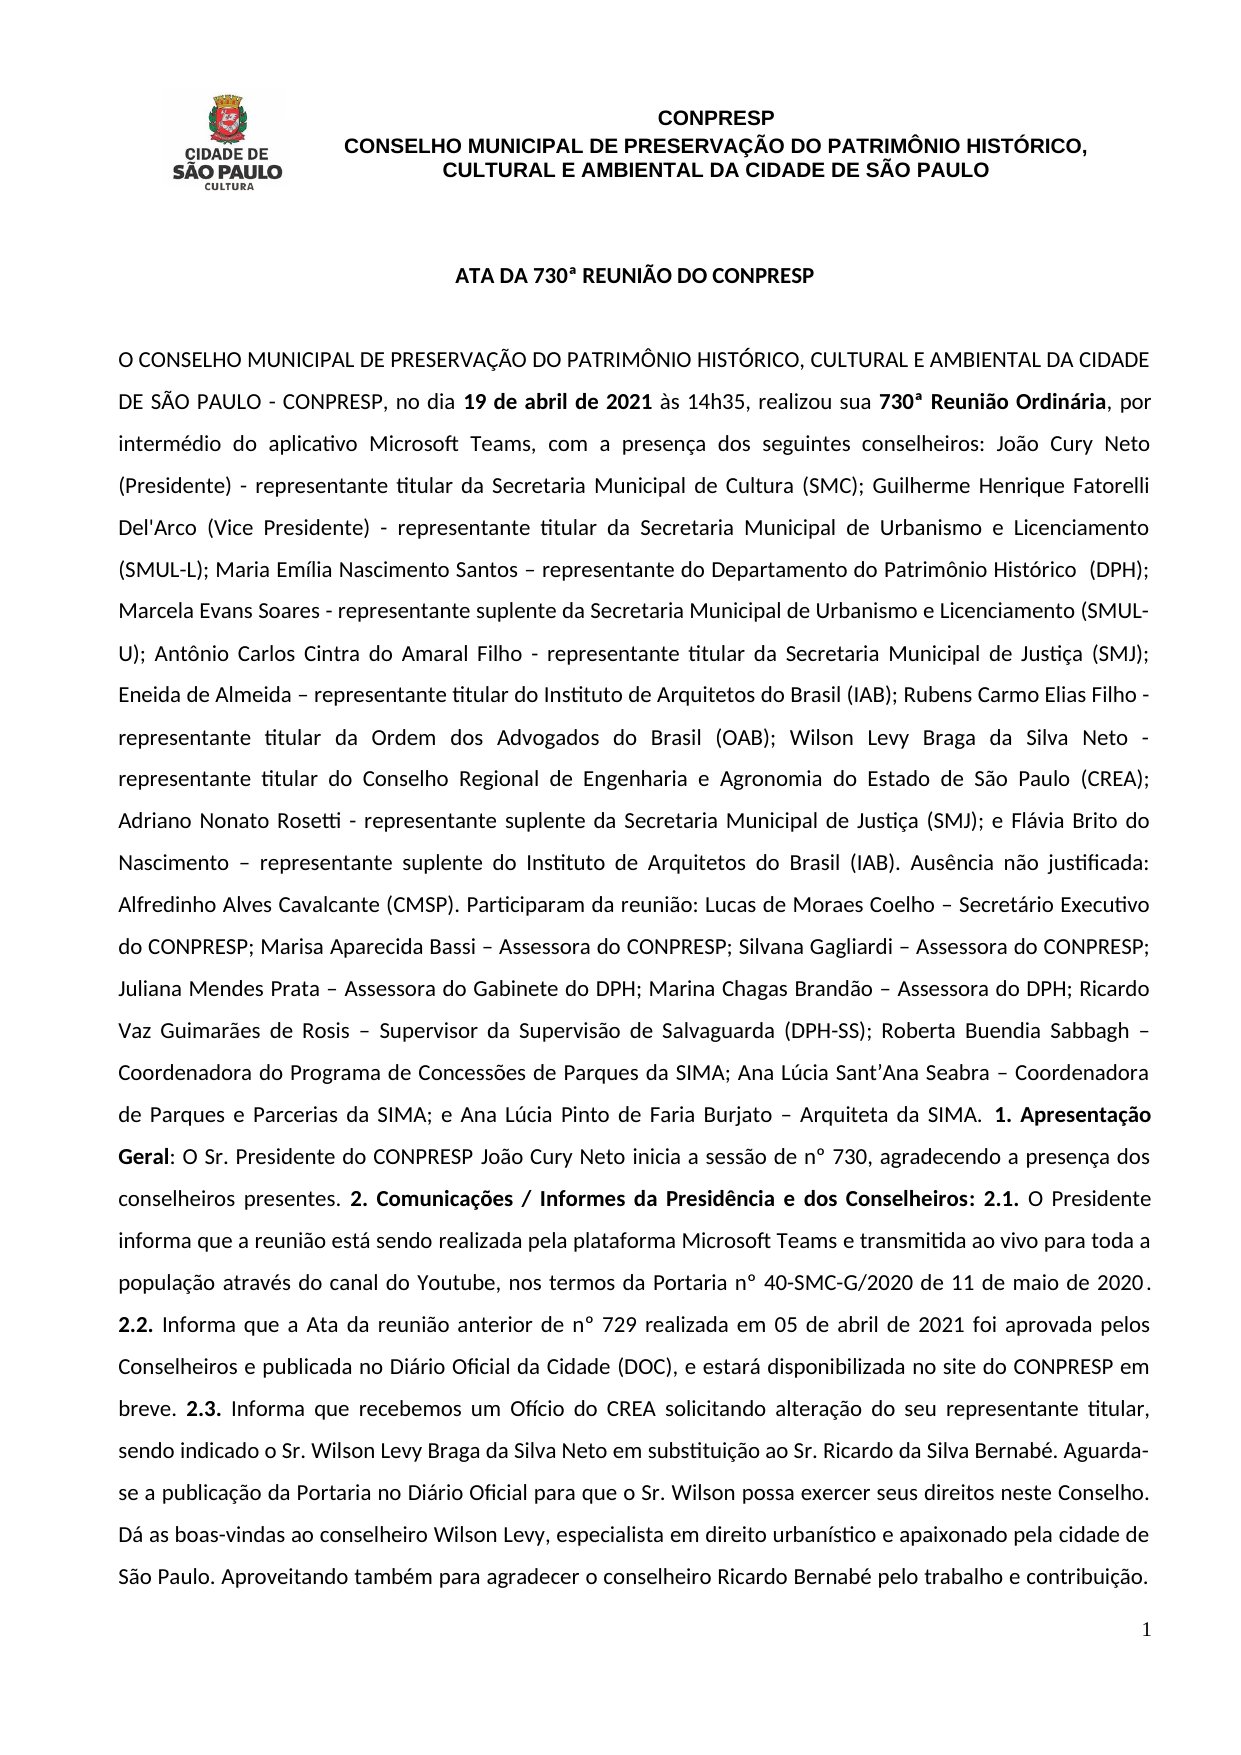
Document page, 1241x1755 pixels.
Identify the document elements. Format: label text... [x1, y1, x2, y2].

text ATA DA 730ª REUNIÃO DO CONPRESP [118, 261, 1152, 289]
text O CONSELHO MUNICIPAL DE PRESERVAÇÃO DO PATRIMÔNIO HISTÓRICO, CULTURAL E AMBIENTAL DA CIDADE DE SÃO PAULO - CONPRESP, no dia 19 de abril de 2021 às 14h35, realizou sua 730ª Reunião Ordinária, por intermédio do aplicativo Microsoft Teams, com a presença dos seguintes conselheiros: João Cury Neto (Presidente) - representante titular da Secretaria Municipal de Cultura (SMC); Guilherme Henrique Fatorelli Del'Arco (Vice Presidente) - representante titular da Secretaria Municipal de Urbanismo e Licenciamento (SMUL-L); Maria Emília Nascimento Santos – representante do Departamento do Patrimônio Histórico (DPH); Marcela Evans Soares - representante suplente da Secretaria Municipal de Urbanismo e Licenciamento (SMUL-U); Antônio Carlos Cintra do Amaral Filho - representante titular da Secretaria Municipal de Justiça (SMJ); Eneida de Almeida – representante titular do Instituto de Arquitetos do Brasil (IAB); Rubens Carmo Elias Filho - representante titular da Ordem dos Advogados do Brasil (OAB); Wilson Levy Braga da Silva Neto - representante titular do Conselho Regional de Engenharia e Agronomia do Estado de São Paulo (CREA); Adriano Nonato Rosetti - representante suplente da Secretaria Municipal de Justiça (SMJ); e Flávia Brito do Nascimento – representante suplente do Instituto de Arquitetos do Brasil (IAB). Ausência não justificada: Alfredinho Alves Cavalcante (CMSP). Participaram da reunião: Lucas de Moraes Coelho – Secretário Executivo do CONPRESP; Marisa Aparecida Bassi – Assessora do CONPRESP; Silvana Gagliardi – Assessora do CONPRESP; Juliana Mendes Prata – Assessora do Gabinete do DPH; Marina Chagas Brandão – Assessora do DPH; Ricardo Vaz Guimarães de Rosis – Supervisor da Supervisão de Salvaguarda (DPH-SS); Roberta Buendia Sabbagh – Coordenadora do Programa de Concessões de Parques da SIMA; Ana Lúcia Sant’Ana Seabra – Coordenadora de Parques e Parcerias da SIMA; e Ana Lúcia Pinto de Faria Burjato – Arquiteta da SIMA. 1. Apresentação Geral: O Sr. Presidente do CONPRESP João Cury Neto inicia a sessão de nº 730, agradecendo a presença dos conselheiros presentes. 2. Comunicações / Informes da Presidência e dos Conselheiros: 2.1. O Presidente informa que a reunião está sendo realizada pela plataforma Microsoft Teams e transmitida ao vivo para toda a população através do canal do Youtube, nos termos da Portaria nº 40-SMC-G/2020 de 11 de maio de 2020. 2.2. Informa que a Ata da reunião anterior de nº 729 realizada em 05 de abril de 2021 foi aprovada pelos Conselheiros e publicada no Diário Oficial da Cidade (DOC), e estará disponibilizada no site do CONPRESP em breve. 2.3. Informa que recebemos um Ofício do CREA solicitando alteração do seu representante titular, sendo indicado o Sr. Wilson Levy Braga da Silva Neto em substituição ao Sr. Ricardo da Silva Bernabé. Aguarda-se a publicação da Portaria no Diário Oficial para que o Sr. Wilson possa exercer seus direitos neste Conselho. Dá as boas-vindas ao conselheiro Wilson Levy, especialista em direito urbanístico e apaixonado pela cidade de São Paulo. Aproveitando também para agradecer o conselheiro Ricardo Bernabé pelo trabalho e contribuição. [118, 345, 1152, 1590]
